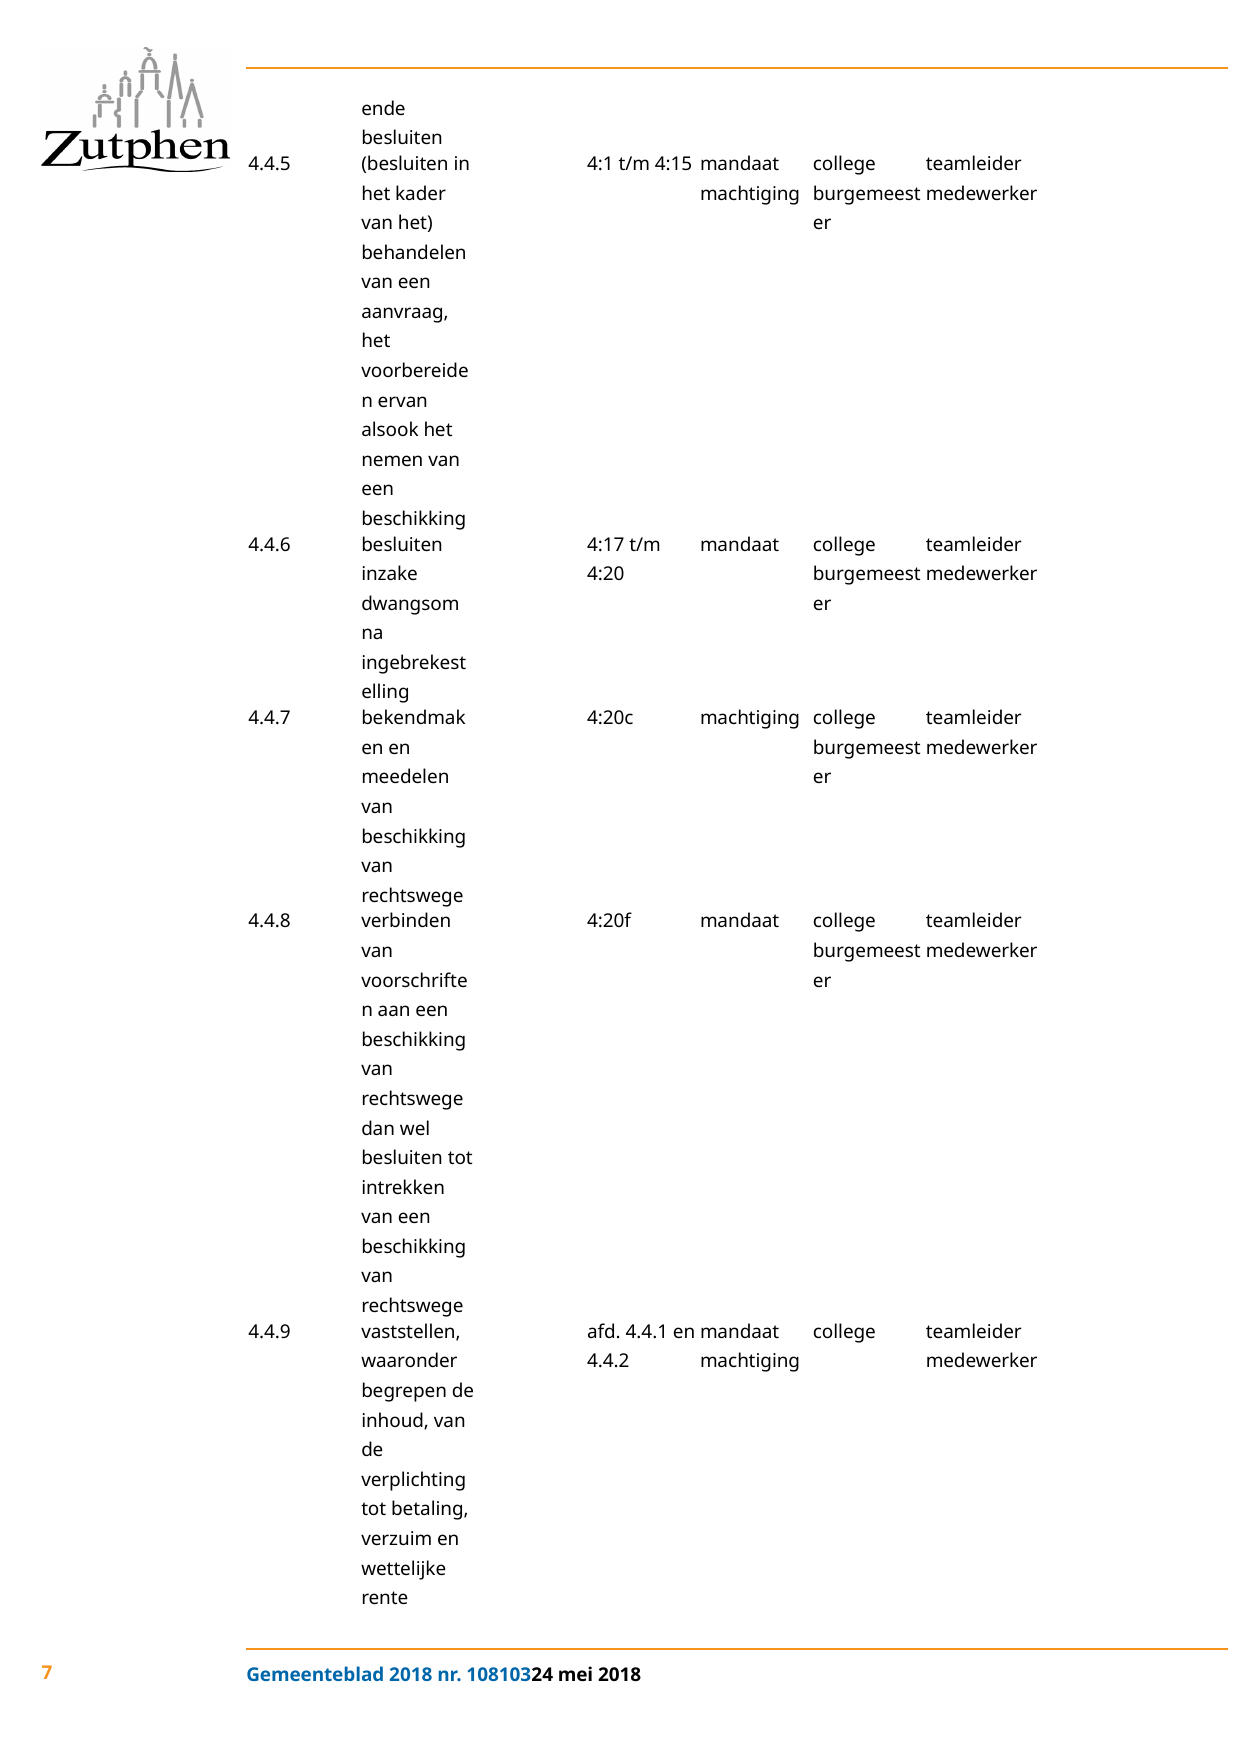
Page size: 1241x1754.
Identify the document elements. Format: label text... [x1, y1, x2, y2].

table_cell [700, 95, 813, 150]
table_cell teamleider medewerker [926, 150, 1038, 531]
table_cell afd. 4.4.1 en 4.4.2 [587, 1318, 700, 1610]
table_cell [1039, 1318, 1152, 1610]
table_cell machtiging [700, 705, 813, 908]
picture [41, 47, 231, 172]
table_cell 4.4.9 [248, 1318, 361, 1610]
table_cell college burgemeester [813, 908, 926, 1318]
table_cell [474, 150, 587, 531]
table_cell [474, 95, 587, 150]
table_cell [1039, 95, 1152, 150]
table_cell [474, 1318, 587, 1610]
table_cell [474, 531, 587, 704]
table_cell teamleider medewerker [926, 1318, 1038, 1610]
table_cell [587, 95, 700, 150]
table_cell [813, 95, 926, 150]
table_cell [248, 95, 361, 150]
table_cell 4:17 t/m 4:20 [587, 531, 700, 704]
table_cell mandaat [700, 531, 813, 704]
table_cell besluiten inzake dwangsom na ingebrekestelling [361, 531, 474, 704]
table_cell [926, 95, 1038, 150]
table_cell mandaat [700, 908, 813, 1318]
table_cell college burgemeester [813, 531, 926, 704]
table_cell vaststellen, waaronder begrepen de inhoud, van de verplichting tot betaling, verzuim en wettelijke rente [361, 1318, 474, 1610]
table_cell 4:20f [587, 908, 700, 1318]
table_cell teamleider medewerker [926, 705, 1038, 908]
table_cell (besluiten in het kader van het) behandelen van een aanvraag, het voorbereiden ervan alsook het nemen van een beschikking [361, 150, 474, 531]
table_cell [1039, 531, 1152, 704]
table_cell ende besluiten [361, 95, 474, 150]
table_cell 4.4.7 [248, 705, 361, 908]
table_cell [474, 908, 587, 1318]
table_cell teamleider medewerker [926, 531, 1038, 704]
table_cell [1039, 150, 1152, 531]
table_cell verbinden van voorschriften aan een beschikking van rechtswege dan wel besluiten tot intrekken van een beschikking van rechtswege [361, 908, 474, 1318]
table_cell [474, 705, 587, 908]
table_cell college [813, 1318, 926, 1610]
table_cell 4:1 t/m 4:15 [587, 150, 700, 531]
table_cell 4:20c [587, 705, 700, 908]
table_cell mandaat machtiging [700, 150, 813, 531]
table_cell college burgemeester [813, 150, 926, 531]
table_cell [1039, 705, 1152, 908]
table_cell mandaat machtiging [700, 1318, 813, 1610]
table_cell 4.4.6 [248, 531, 361, 704]
table_cell bekendmaken en meedelen van beschikking van rechtswege [361, 705, 474, 908]
table_cell teamleider medewerker [926, 908, 1038, 1318]
table_cell 4.4.5 [248, 150, 361, 531]
table_cell [1039, 908, 1152, 1318]
table_cell college burgemeester [813, 705, 926, 908]
table_cell 4.4.8 [248, 908, 361, 1318]
